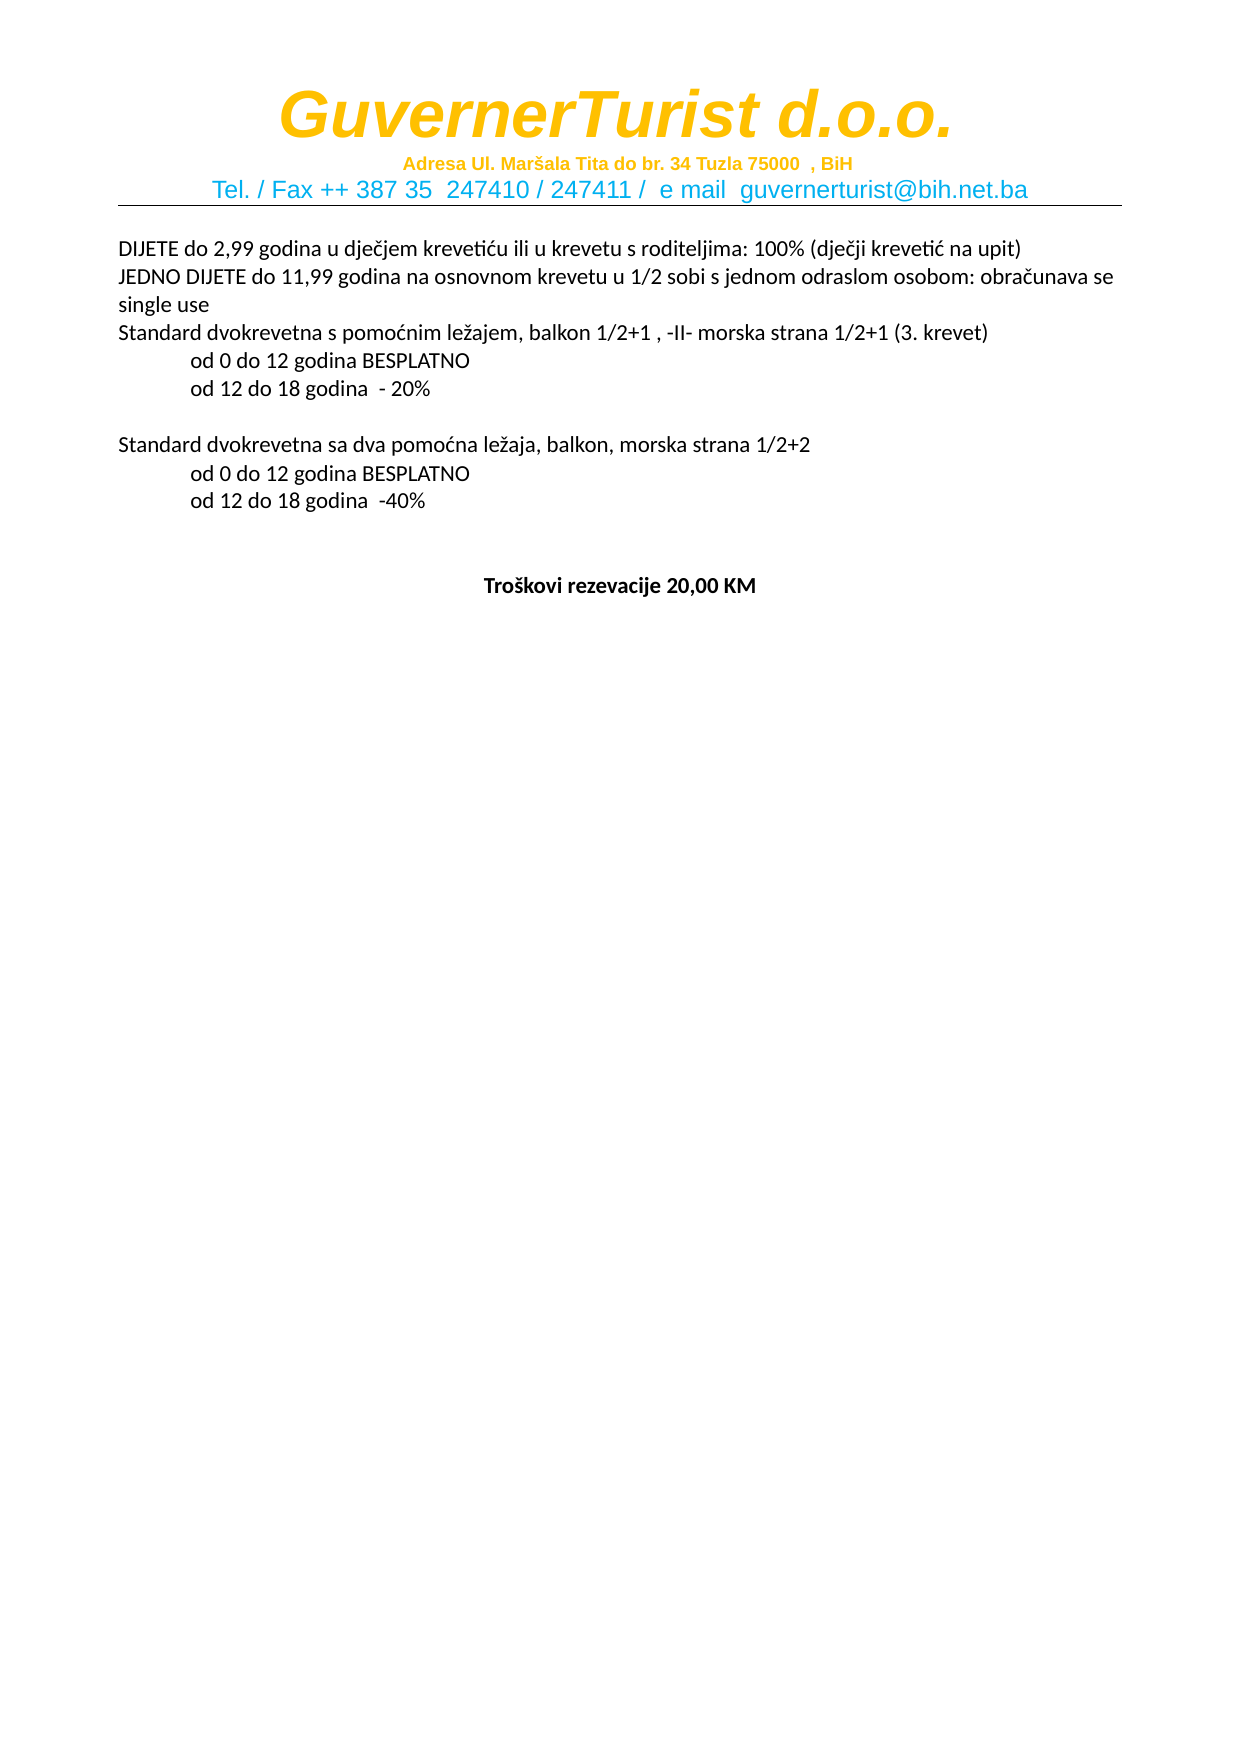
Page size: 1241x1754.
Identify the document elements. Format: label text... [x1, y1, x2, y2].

text JEDNO DIJETE do 11,99 godina na osnovnom krevetu u 1/2 sobi s jednom odraslom osobom: obračunava se single use [118, 262, 1122, 318]
text Standard dvokrevetna s pomoćnim ležajem, balkon 1/2+1 , -II- morska strana 1/2+1 (3. krevet) [118, 318, 1122, 347]
text od 0 do 12 godina BESPLATNO [118, 347, 1122, 374]
text DIJETE do 2,99 godina u dječjem krevetiću ili u krevetu s roditeljima: 100% (dječji krevetić na upit) [118, 234, 1122, 262]
text od 12 do 18 godina - 20% [118, 374, 1122, 403]
text Troškovi rezevacije 20,00 KM [118, 571, 1122, 599]
text Standard dvokrevetna sa dva pomoćna ležaja, balkon, morska strana 1/2+2 [118, 431, 1122, 459]
text od 12 do 18 godina -40% [118, 487, 1122, 515]
text od 0 do 12 godina BESPLATNO [118, 459, 1122, 487]
